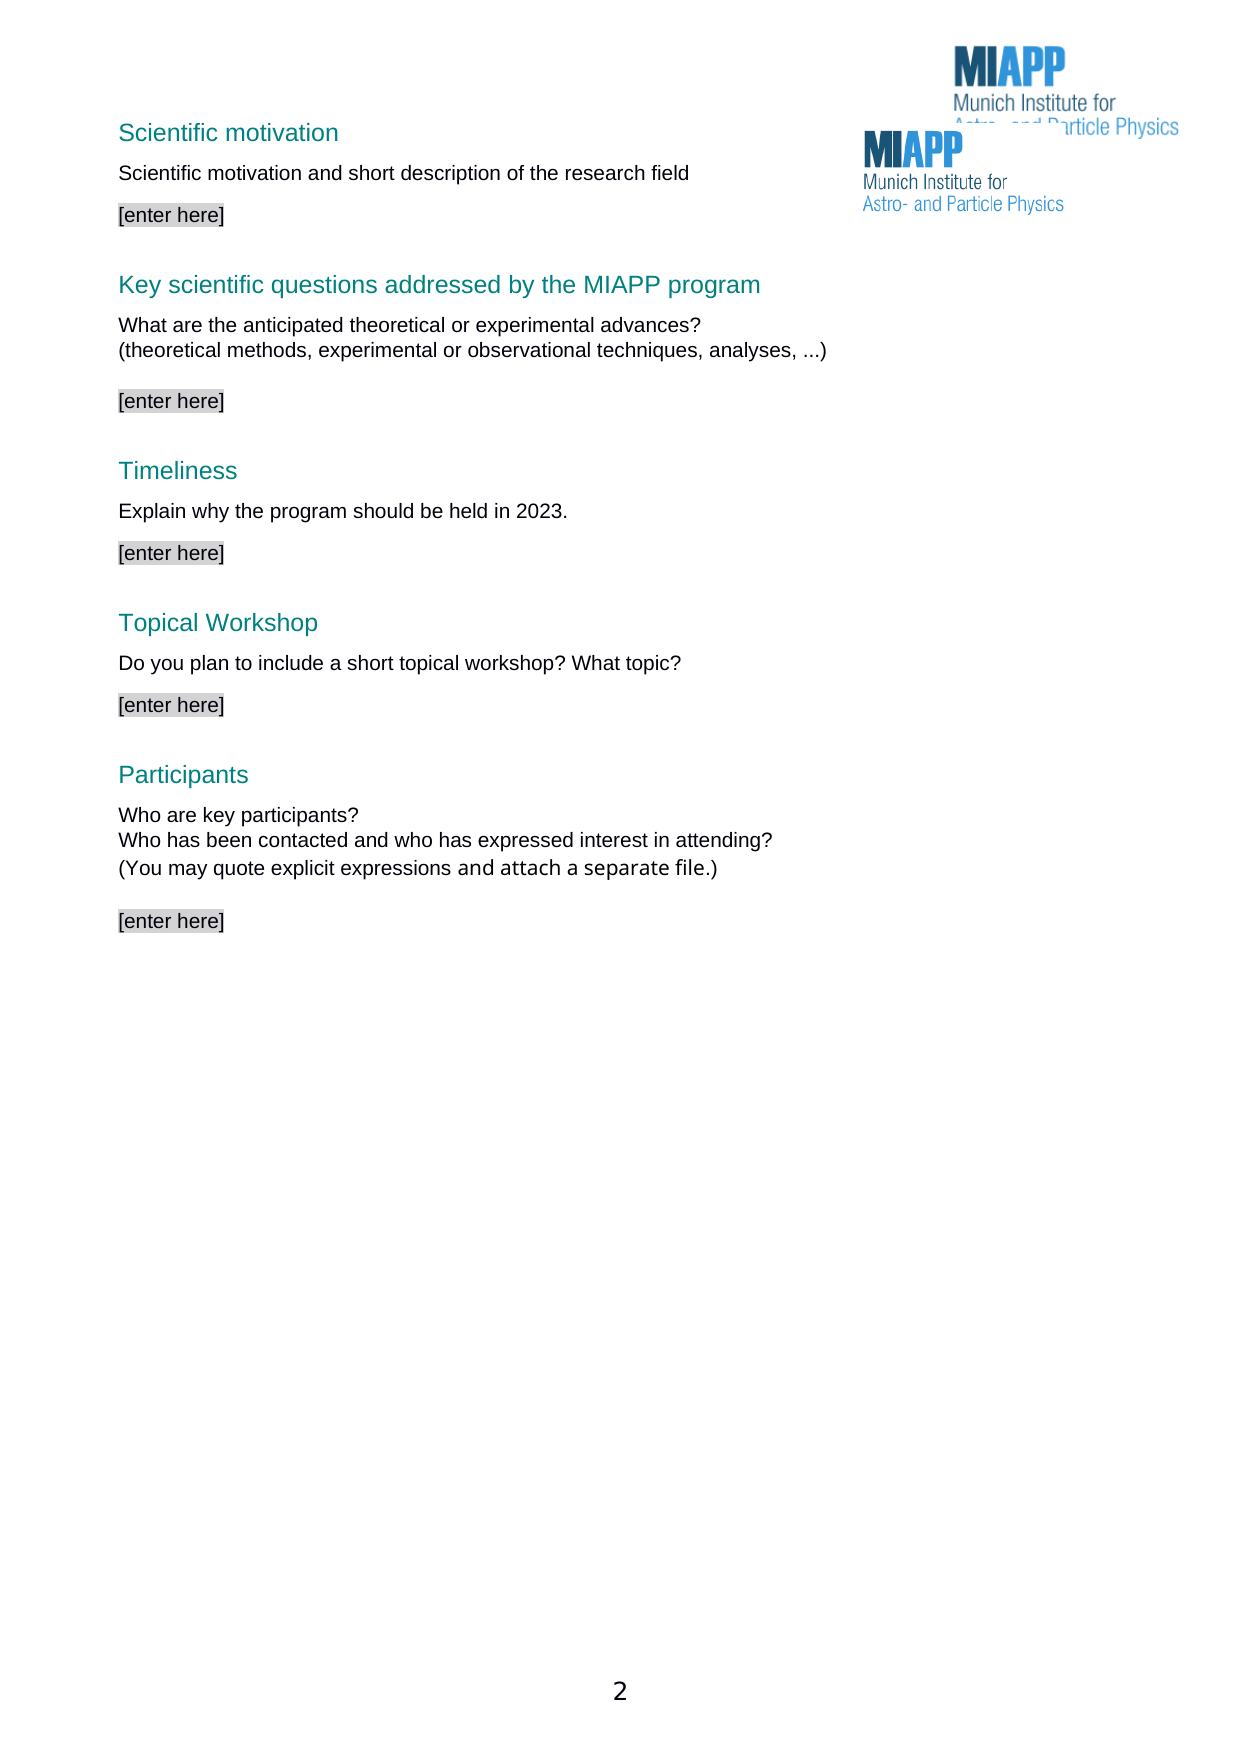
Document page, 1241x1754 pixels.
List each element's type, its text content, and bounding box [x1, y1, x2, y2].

text Scientific motivation and short description of the research field [118, 161, 855, 185]
text (theoretical methods, experimental or observational techniques, analyses, ...) [118, 338, 1122, 362]
text Explain why the program should be held in 2023. [118, 499, 1122, 523]
text [enter here] [118, 389, 1122, 413]
text [enter here] [118, 693, 1122, 717]
text [enter here] [118, 541, 1122, 565]
text Who are key participants? [118, 803, 1122, 827]
text [enter here] [118, 203, 1122, 227]
subtitle Timeliness [118, 456, 1122, 485]
text Do you plan to include a short topical workshop? What topic? [118, 651, 1122, 675]
text [enter here] [118, 909, 1122, 933]
text (You may quote explicit expressions and attach a separate file.) [118, 853, 1122, 882]
subtitle Scientific motivation [118, 118, 945, 147]
text What are the anticipated theoretical or experimental advances? [118, 313, 1122, 337]
text Who has been contacted and who has expressed interest in attending? [118, 828, 1122, 852]
subtitle Participants [118, 760, 1122, 788]
subtitle Topical Workshop [118, 608, 1122, 637]
subtitle Key scientific questions addressed by the MIAPP program [118, 270, 1122, 299]
text [1066, 161, 1122, 185]
